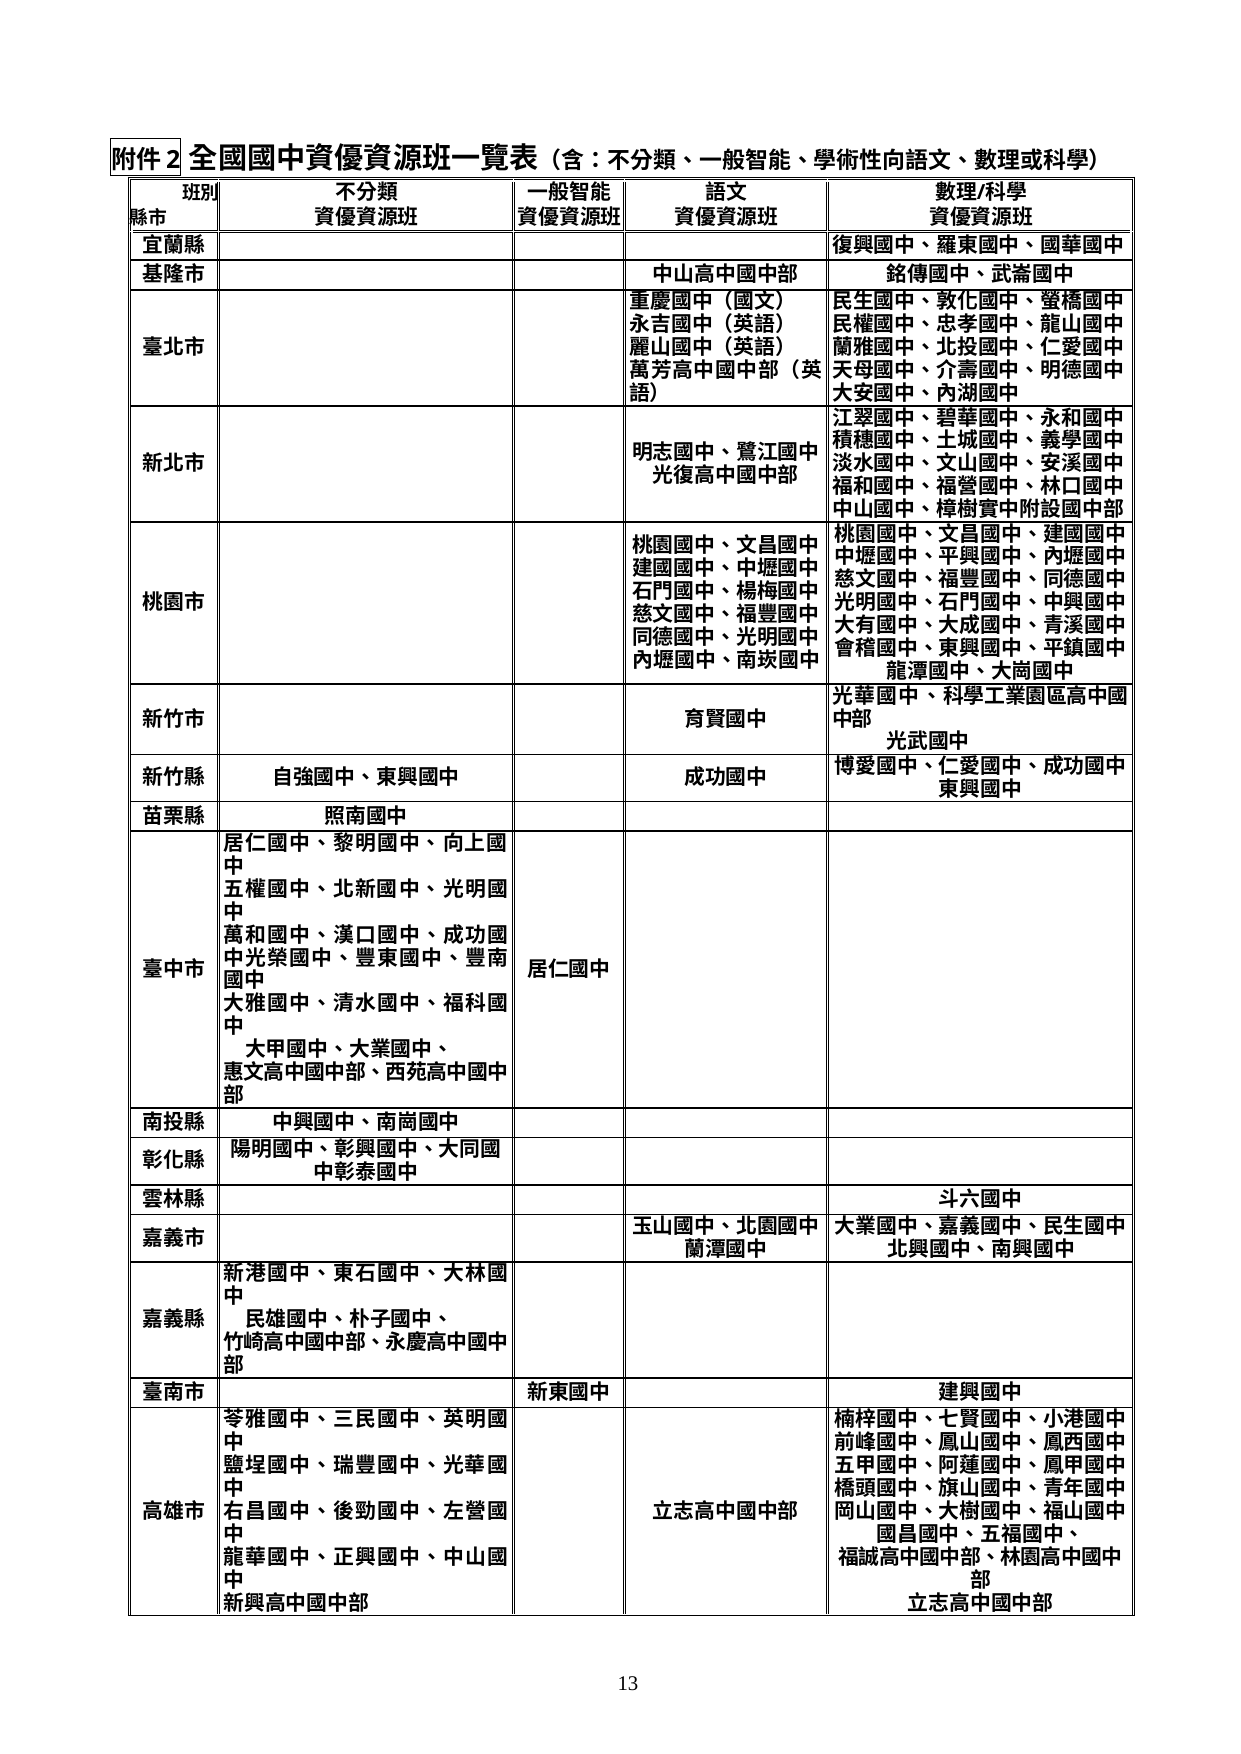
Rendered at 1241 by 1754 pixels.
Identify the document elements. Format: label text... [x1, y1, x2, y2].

table_cell 嘉義縣 [131, 1263, 217, 1377]
table_cell [220, 261, 512, 289]
table_cell 育賢國中 [626, 685, 826, 753]
table_cell [626, 1263, 826, 1377]
table_cell [220, 685, 512, 753]
table_cell 自強國中、東興國中 [220, 755, 512, 801]
table_cell 臺南市 [131, 1379, 217, 1407]
table_cell [626, 802, 826, 830]
table_cell 新東國中 [515, 1379, 623, 1407]
table_cell 新北市 [131, 407, 217, 521]
table_cell [515, 407, 623, 521]
table_cell [220, 407, 512, 521]
table_cell [626, 1109, 826, 1137]
table_cell [220, 291, 512, 405]
table_cell 雲林縣 [131, 1186, 217, 1213]
table_cell [220, 233, 512, 259]
table_cell 新竹市 [131, 685, 217, 753]
table_cell [626, 1379, 826, 1407]
table_cell 成功國中 [626, 755, 826, 801]
table_cell [515, 1215, 623, 1261]
table_cell 桃園國中、文昌國中、建國國中 中壢國中、平興國中、內壢國中 慈文國中、福豐國中、同德國中 光明國中、石門國中、中興國中 大有國中、大成國中、青溪國中 會稽國中、東興國中、平鎮國中 龍潭國中、大崗國中 [829, 523, 1132, 683]
table_cell 民生國中、敦化國中、螢橋國中 民權國中、忠孝國中、龍山國中 蘭雅國中、北投國中、仁愛國中 天母國中、介壽國中、明德國中 大安國中、內湖國中 [829, 291, 1132, 405]
table_cell [626, 1186, 826, 1213]
table_header 語文 資優資源班 [624, 180, 827, 230]
table_cell 宜蘭縣 [131, 230, 217, 259]
table_cell 中興國中、南崗國中 [220, 1109, 512, 1137]
table_cell [220, 1379, 512, 1407]
table_header 班別 縣市 [131, 180, 218, 230]
table_cell 陽明國中、彰興國中、大同國中彰泰國中 [220, 1138, 512, 1184]
table_cell 臺北市 [131, 291, 217, 405]
table_cell 大業國中、嘉義國中、民生國中 北興國中、南興國中 [829, 1215, 1132, 1261]
table_cell 臺中市 [131, 832, 217, 1107]
table_cell 新港國中、東石國中、大林國中 民雄國中、朴子國中、 竹崎高中國中部、永慶高中國中部 [220, 1263, 512, 1377]
table_cell [626, 832, 826, 1107]
table_cell 博愛國中、仁愛國中、成功國中 東興國中 [829, 755, 1132, 801]
table_cell [515, 1408, 623, 1614]
table_cell [515, 523, 623, 683]
table_cell 光華國中、科學工業園區高中國中部 光武國中 [829, 685, 1132, 753]
table_cell [515, 233, 623, 259]
table_cell [829, 832, 1132, 1107]
table_cell [515, 802, 623, 830]
table_cell [515, 1109, 623, 1137]
table_cell 基隆市 [131, 261, 217, 289]
table_cell [829, 1109, 1132, 1137]
table_cell 楠梓國中、七賢國中、小港國中 前峰國中、鳳山國中、鳳西國中 五甲國中、阿蓮國中、鳳甲國中 橋頭國中、旗山國中、青年國中 岡山國中、大樹國中、福山國中 國昌國中、五福國中、 福誠高中國中部、林園高中國中部 立志高中國中部 [829, 1408, 1132, 1614]
table_cell 苓雅國中、三民國中、英明國中 鹽埕國中、瑞豐國中、光華國中 右昌國中、後勁國中、左營國中 龍華國中、正興國中、中山國中 新興高中國中部 [220, 1408, 512, 1614]
table_cell [626, 1138, 826, 1184]
table_cell [829, 1263, 1132, 1377]
table_cell 彰化縣 [131, 1138, 217, 1184]
table_cell [829, 1138, 1132, 1184]
table_cell 苗栗縣 [131, 802, 217, 830]
table_cell 江翠國中、碧華國中、永和國中 積穗國中、土城國中、義學國中 淡水國中、文山國中、安溪國中 福和國中、福營國中、林口國中 中山國中、樟樹實中附設國中部 [829, 407, 1132, 521]
table_cell 新竹縣 [131, 755, 217, 801]
table_cell [515, 261, 623, 289]
table_cell 照南國中 [220, 802, 512, 830]
table_cell 南投縣 [131, 1109, 217, 1137]
table_cell [515, 1186, 623, 1213]
table_cell 玉山國中、北園國中 蘭潭國中 [626, 1215, 826, 1261]
table_cell 居仁國中、黎明國中、向上國中 五權國中、北新國中、光明國中 萬和國中、漢口國中、成功國中光榮國中、豐東國中、豐南國中 大雅國中、清水國中、福科國中 大甲國中、大業國中、 惠文高中國中部、西苑高中國中部 [220, 832, 512, 1107]
table_cell [515, 1138, 623, 1184]
text 附件2 全國國中資優資源班一覽表（含：不分類、一般智能、學術性向語文、數理或科學） [103, 134, 1152, 177]
table_cell 建興國中 [829, 1379, 1132, 1407]
table_cell [829, 802, 1132, 830]
table_cell [220, 1215, 512, 1261]
table_cell [220, 1186, 512, 1213]
table_header 不分類 資優資源班 [218, 180, 513, 230]
table_header 數理/科學 資優資源班 [827, 180, 1132, 230]
table_cell 嘉義市 [131, 1215, 217, 1261]
table_cell [515, 685, 623, 753]
table_cell 桃園市 [131, 523, 217, 683]
table_cell [220, 523, 512, 683]
table_cell 中山高中國中部 [626, 261, 826, 289]
table_cell 居仁國中 [515, 832, 623, 1107]
table_cell 高雄市 [131, 1408, 217, 1614]
table_cell 重慶國中（國文） 永吉國中（英語） 麗山國中（英語） 萬芳高中國中部（英語） [626, 291, 826, 405]
table_cell 立志高中國中部 [626, 1408, 826, 1614]
table_cell 銘傳國中、武崙國中 [829, 261, 1132, 289]
table_cell 明志國中、鷺江國中 光復高中國中部 [626, 407, 826, 521]
table_cell [626, 233, 826, 259]
table_cell [515, 291, 623, 405]
table_cell 復興國中、羅東國中、國華國中 [829, 230, 1132, 259]
table_cell [515, 755, 623, 801]
table_cell 斗六國中 [829, 1186, 1132, 1213]
table_cell [515, 1263, 623, 1377]
table_header 一般智能 資優資源班 [513, 180, 624, 230]
table_cell 桃園國中、文昌國中 建國國中、中壢國中 石門國中、楊梅國中 慈文國中、福豐國中 同德國中、光明國中 內壢國中、南崁國中 [626, 523, 826, 683]
